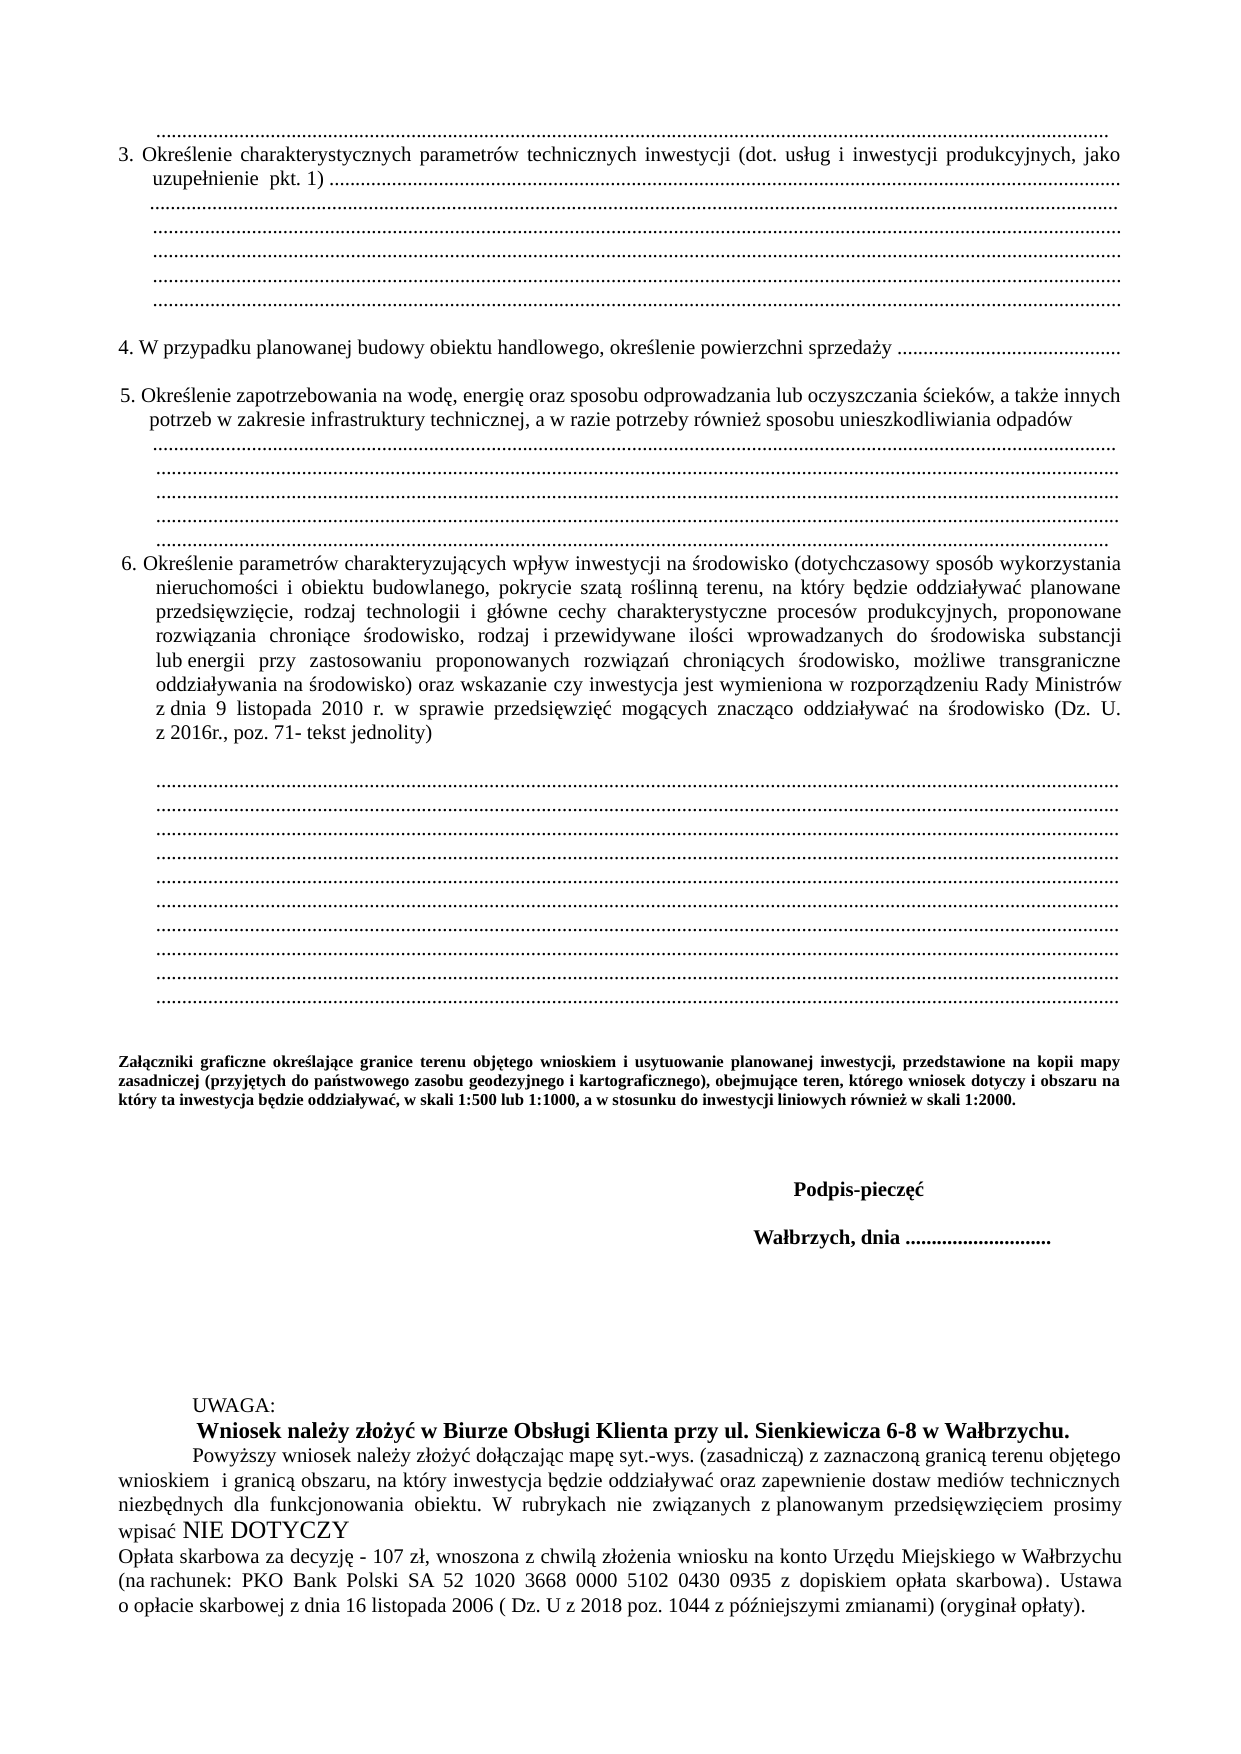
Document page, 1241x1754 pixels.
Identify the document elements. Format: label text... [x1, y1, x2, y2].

text .................................................................................................................................................................................................................................................................................................................................................................................................................................................................................................................................................................................................................................................................................................................................................................... [156, 864, 1122, 960]
text 3. Określenie charakterystycznych parametrów technicznych inwestycji (dot. usług i inwestycji produkcyjnych, jako uzupełnienie pkt. 1) ........................................................................................................................................................ [118, 142, 1122, 190]
text 6. Określenie parametrów charakteryzujących wpływ inwestycji na środowisko (dotychczasowy sposób wykorzystania nieruchomości i obiektu budowlanego, pokrycie szatą roślinną terenu, na który będzie oddziaływać planowane przedsięwzięcie, rodzaj technologii i główne cechy charakterystyczne procesów produkcyjnych, proponowane rozwiązania chroniące środowisko, rodzaj i przewidywane ilości wprowadzanych do środowiska substancji lub energii przy zastosowaniu proponowanych rozwiązań chroniących środowisko, możliwe transgraniczne oddziaływania na środowisko) oraz wskazanie czy inwestycja jest wymieniona w rozporządzeniu Rady Ministrów z dnia 9 listopada 2010 r. w sprawie przedsięwzięć mogących znacząco oddziaływać na środowisko (Dz. U. z 2016r., poz. 71- tekst jednolity) [121, 551, 1122, 744]
text UWAGA: [118, 1393, 1122, 1417]
text ......................................................................................................................................................................................... [156, 984, 1122, 1008]
text 5. Określenie zapotrzebowania na wodę, energię oraz sposobu odprowadzania lub oczyszczania ścieków, a także innych potrzeb w zakresie infrastruktury technicznej, a w razie potrzeby również sposobu unieszkodliwiania odpadów [120, 383, 1122, 431]
text Podpis-pieczęć [118, 1176, 1122, 1201]
text 4. W przypadku planowanej budowy obiektu handlowego, określenie powierzchni sprzedaży ........................................... [118, 335, 1122, 383]
text Powyższy wniosek należy złożyć dołączając mapę syt.-wys. (zasadniczą) z zaznaczoną granicą terenu objętego wnioskiem i granicą obszaru, na który inwestycja będzie oddziaływać oraz zapewnienie dostaw mediów technicznych niezbędnych dla funkcjonowania obiektu. W rubrykach nie związanych z planowanym przedsięwzięciem prosimy wpisać NIE DOTYCZY [118, 1443, 1122, 1544]
text Wniosek należy złożyć w Biurze Obsługi Klienta przy ul. Sienkiewicza 6-8 w Wałbrzychu. [118, 1417, 1122, 1443]
text ....................................................................................................................................................................................... [156, 118, 1122, 142]
text Załączniki graficzne określające granice terenu objętego wnioskiem i usytuowanie planowanej inwestycji, przedstawione na kopii mapy zasadniczej (przyjętych do państwowego zasobu geodezyjnego i kartograficznego), obejmujące teren, którego wniosek dotyczy i obszaru na który ta inwestycja będzie oddziaływać, w skali 1:500 lub 1:1000, a w stosunku do inwestycji liniowych również w skali 1:2000. [118, 1052, 1122, 1109]
text Wałbrzych, dnia ............................ [118, 1224, 1122, 1249]
text ......................................................................................................................................................................................... [156, 960, 1122, 984]
text ......................................................................................................................................................................................... ......................................................................................................................................................................................... ......................................................................................................................................................................................... ......................................................................................................................................................................................... ....................................................................................................................................................................................... [121, 431, 1122, 551]
text .................................................................................................................................................................................................................................................................................................................................................................................................................................................................................................................................................................................................................................................................................................................................................................... [156, 744, 1122, 864]
text Opłata skarbowa za decyzję - 107 zł, wnoszona z chwilą złożenia wniosku na konto Urzędu Miejskiego w Wałbrzychu (na rachunek: PKO Bank Polski SA 52 1020 3668 0000 5102 0430 0935 z dopiskiem opłata skarbowa). Ustawa o opłacie skarbowej z dnia 16 listopada 2006 ( Dz. U z 2018 poz. 1044 z późniejszymi zmianami) (oryginał opłaty). [118, 1544, 1122, 1617]
text .................................................................................................................................................................................................................................................................................................................................................................................................................................................................................................................................................................................................................................................................................................................................................................................................................................................................................................................................................................. [118, 190, 1122, 335]
